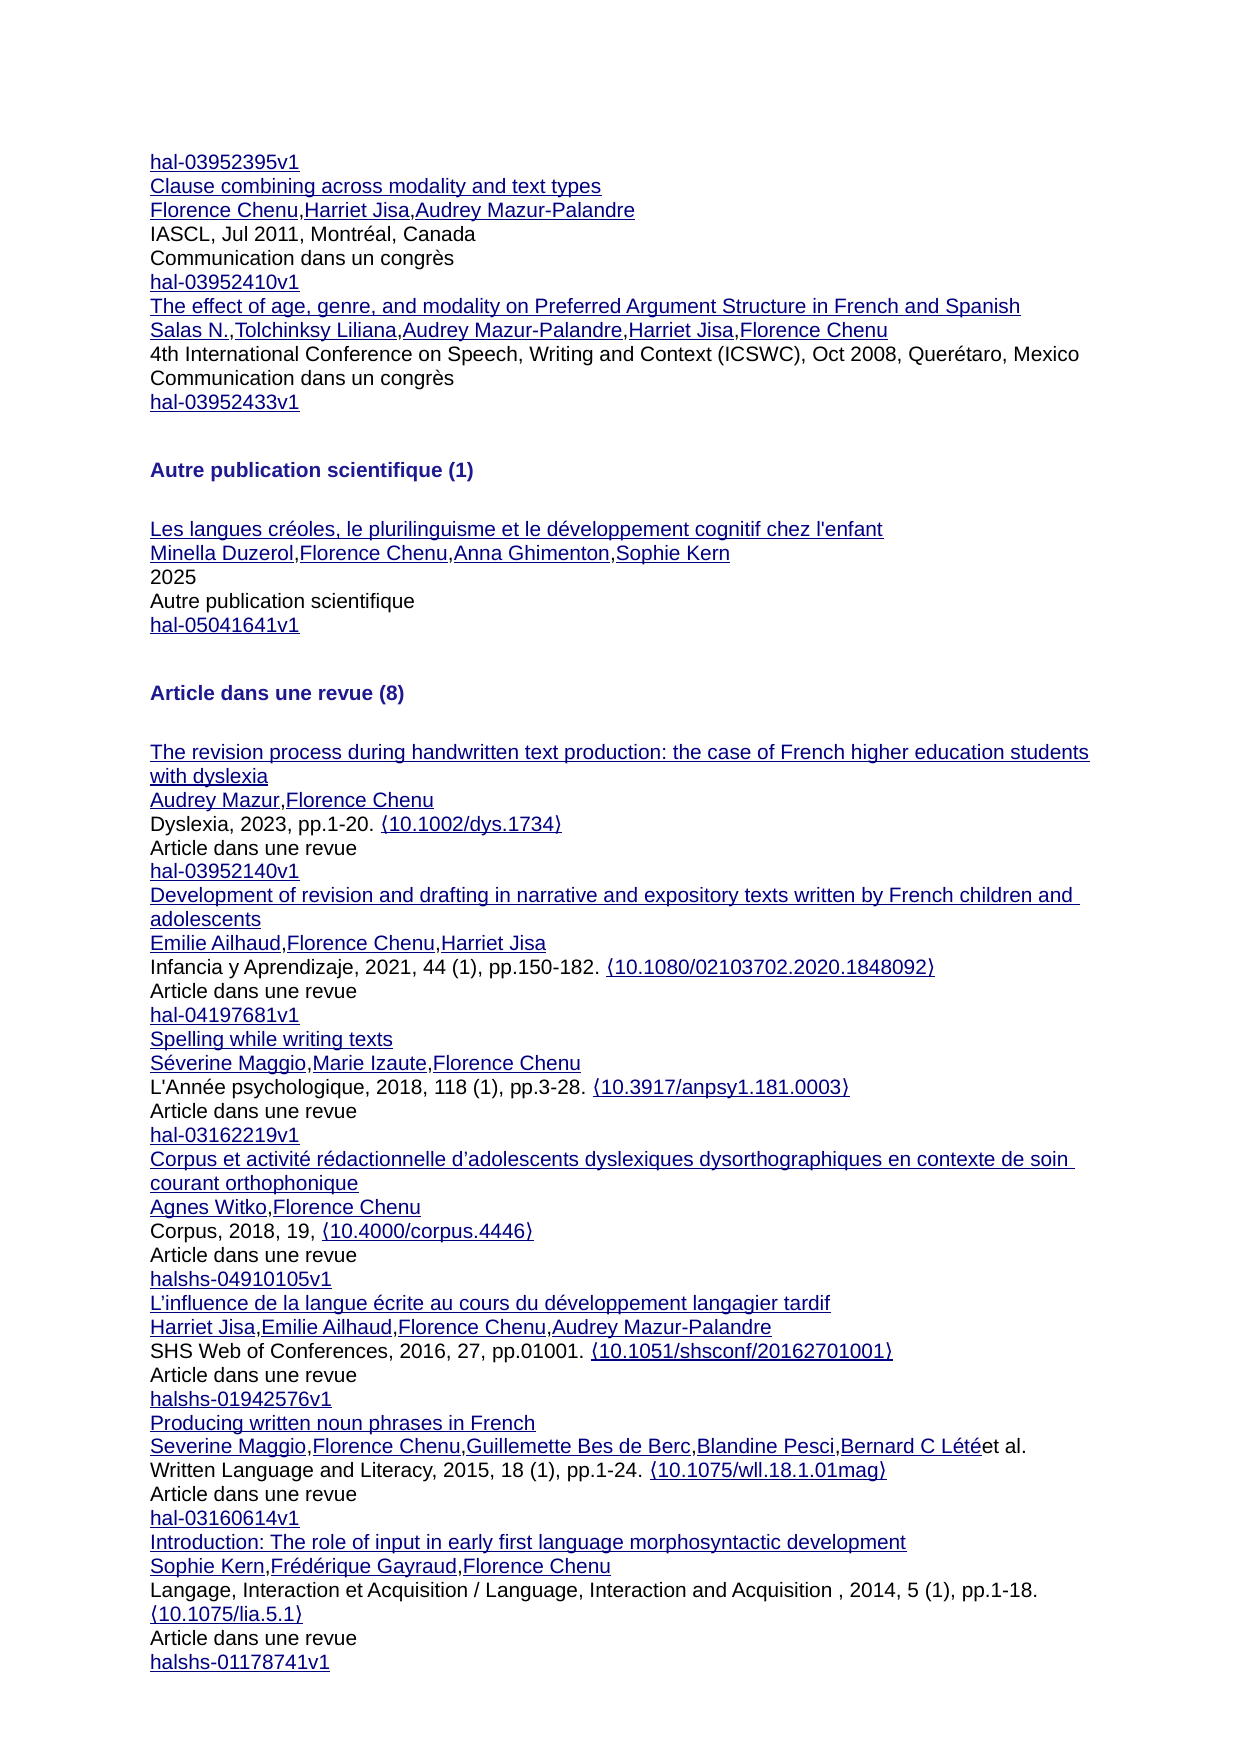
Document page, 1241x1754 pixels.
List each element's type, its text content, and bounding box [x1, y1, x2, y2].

table_cell Clause combining across modality and text types Florence Chenu,Harriet Jisa,Audrey Mazur-Palandre IASCL, Jul 2011, Montréal, Canada Communication dans un congrès hal-03952410v1 [150, 174, 1090, 294]
table_cell Introduction: The role of input in early first language morphosyntactic development Sophie Kern,Frédérique Gayraud,Florence Chenu Langage, Interaction et Acquisition / Language, Interaction and Acquisition , 2014, 5 (1), pp.1-18. ⟨10.1075/lia.5.1⟩ Article dans une revue halshs-01178741v1 [150, 1530, 1090, 1674]
subtitle Article dans une revue (8) [150, 681, 1090, 705]
table_cell The effect of age, genre, and modality on Preferred Argument Structure in French and Spanish Salas N.,Tolchinksy Liliana,Audrey Mazur-Palandre,Harriet Jisa,Florence Chenu 4th International Conference on Speech, Writing and Context (ICSWC), Oct 2008, Querétaro, Mexico Communication dans un congrès hal-03952433v1 [150, 294, 1090, 413]
table_header The revision process during handwritten text production: the case of French higher education students [150, 740, 1090, 761]
table_cell Producing written noun phrases in French Severine Maggio,Florence Chenu,Guillemette Bes de Berc,Blandine Pesci,Bernard C Létéet al. Written Language and Literacy, 2015, 18 (1), pp.1-24. ⟨10.1075/wll.18.1.01mag⟩ Article dans une revue hal-03160614v1 [150, 1410, 1090, 1530]
table_header with dyslexia Audrey Mazur,Florence Chenu Dyslexia, 2023, pp.1-20. ⟨10.1002/dys.1734⟩ Article dans une revue hal-03952140v1 [150, 762, 1090, 883]
table_cell Corpus et activité rédactionnelle d’adolescents dyslexiques dysorthographiques en contexte de soin courant orthophonique Agnes Witko,Florence Chenu Corpus, 2018, 19, ⟨10.4000/corpus.4446⟩ Article dans une revue halshs-04910105v1 [150, 1147, 1090, 1291]
table_cell L’influence de la langue écrite au cours du développement langagier tardif Harriet Jisa,Emilie Ailhaud,Florence Chenu,Audrey Mazur-Palandre SHS Web of Conferences, 2016, 27, pp.01001. ⟨10.1051/shsconf/20162701001⟩ Article dans une revue halshs-01942576v1 [150, 1291, 1090, 1410]
table_cell hal-03952395v1 [150, 150, 1090, 174]
table_cell Development of revision and drafting in narrative and expository texts written by French children and adolescents Emilie Ailhaud,Florence Chenu,Harriet Jisa Infancia y Aprendizaje, 2021, 44 (1), pp.150-182. ⟨10.1080/02103702.2020.1848092⟩ Article dans une revue hal-04197681v1 [150, 883, 1090, 1027]
table_cell Spelling while writing texts Séverine Maggio,Marie Izaute,Florence Chenu L'Année psychologique, 2018, 118 (1), pp.3-28. ⟨10.3917/anpsy1.181.0003⟩ Article dans une revue hal-03162219v1 [150, 1027, 1090, 1147]
table_header Les langues créoles, le plurilinguisme et le développement cognitif chez l'enfant Minella Duzerol,Florence Chenu,Anna Ghimenton,Sophie Kern 2025 Autre publication scientifique hal-05041641v1 [150, 517, 1090, 636]
subtitle Autre publication scientifique (1) [150, 458, 1090, 482]
